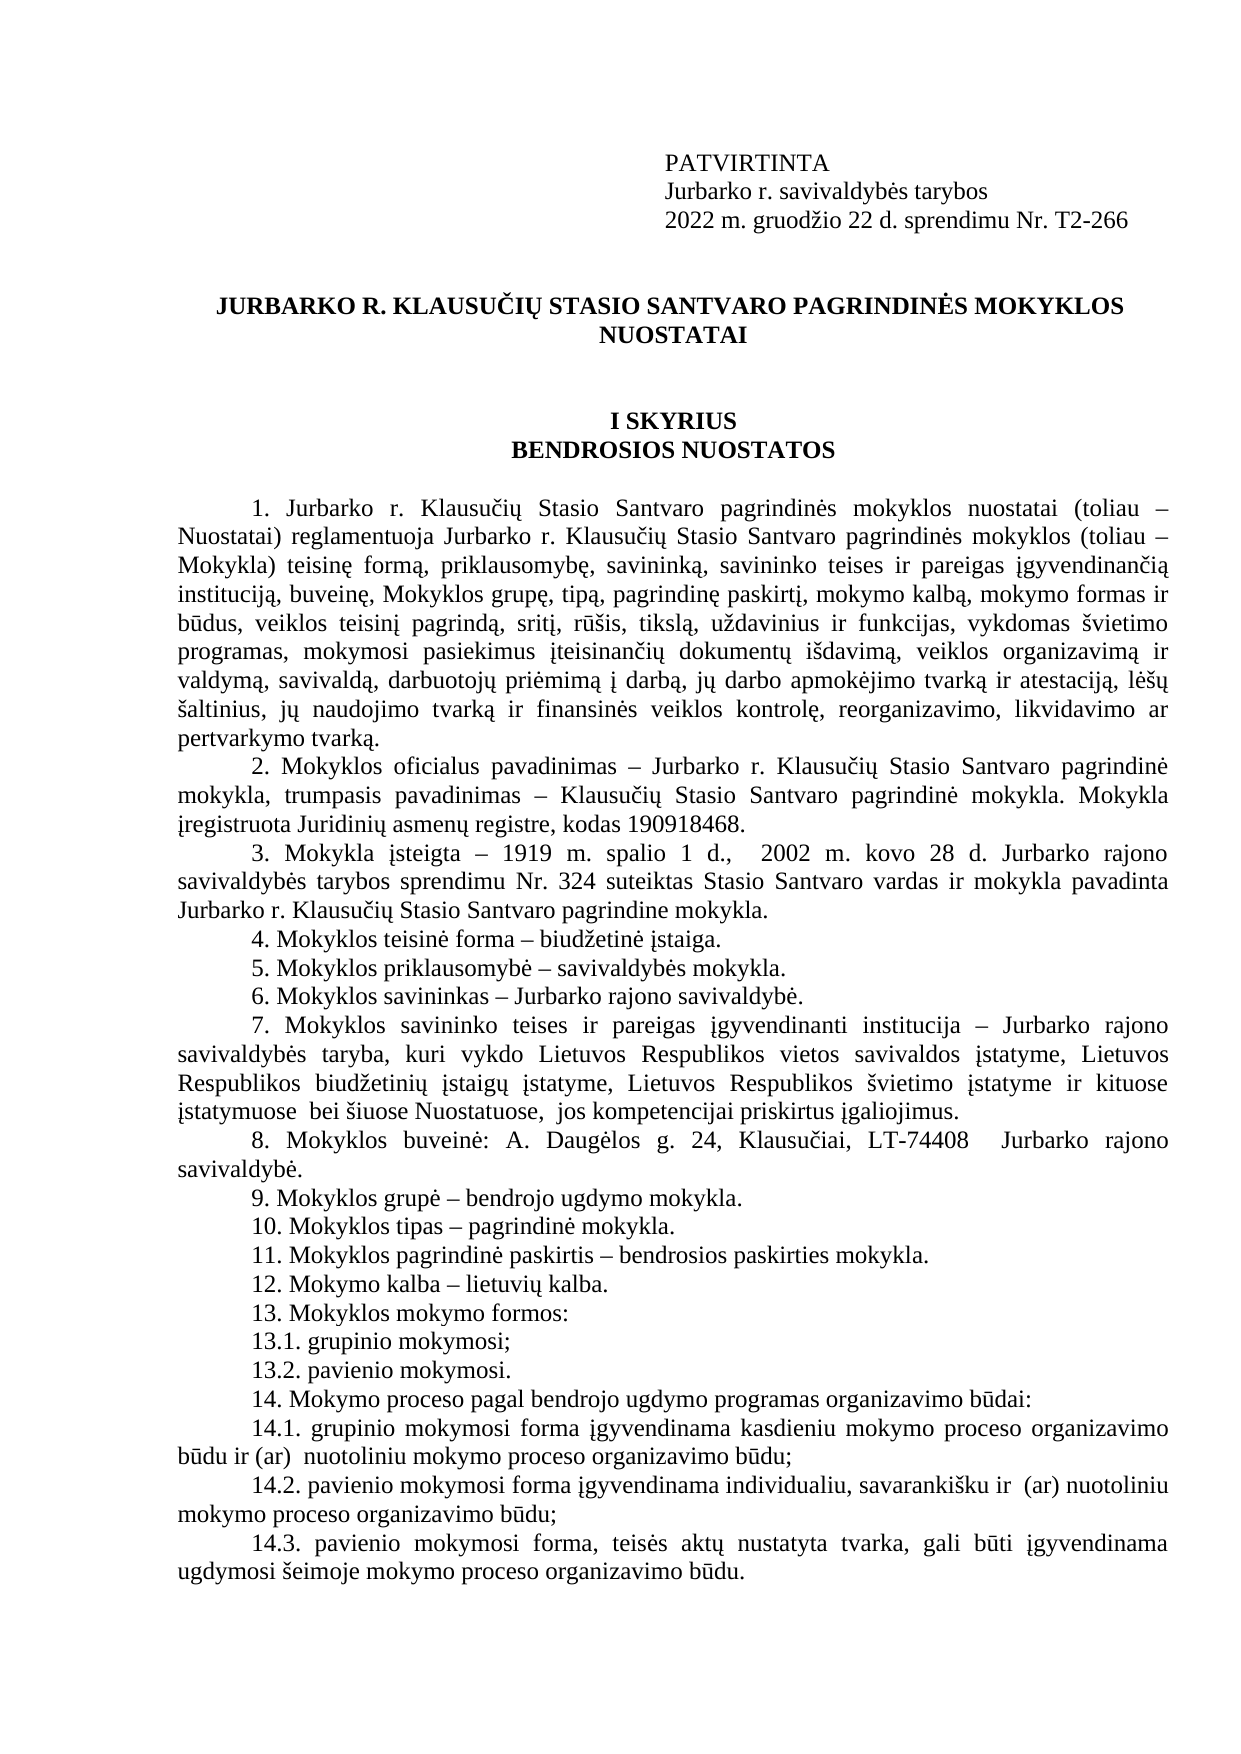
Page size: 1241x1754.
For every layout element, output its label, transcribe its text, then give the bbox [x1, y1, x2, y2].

text 14.3. pavienio mokymosi forma, teisės aktų nustatyta tvarka, gali būti įgyvendinama ugdymosi šeimoje mokymo proceso organizavimo būdu. [177, 1528, 1169, 1585]
text 10. Mokyklos tipas – pagrindinė mokykla. [177, 1211, 1169, 1240]
text 11. Mokyklos pagrindinė paskirtis – bendrosios paskirties mokykla. [177, 1240, 1169, 1269]
text 12. Mokymo kalba – lietuvių kalba. [177, 1269, 1169, 1298]
text 5. Mokyklos priklausomybė – savivaldybės mokykla. [177, 953, 1169, 981]
text 14.2. pavienio mokymosi forma įgyvendinama individualiu, savarankišku ir (ar) nuotoliniu mokymo proceso organizavimo būdu; [177, 1470, 1169, 1528]
text 13. Mokyklos mokymo formos: [177, 1298, 1169, 1326]
text BENDROSIOS NUOSTATOS [177, 435, 1169, 464]
text 6. Mokyklos savininkas – Jurbarko rajono savivaldybė. [177, 981, 1169, 1010]
text 4. Mokyklos teisinė forma – biudžetinė įstaiga. [177, 924, 1169, 953]
text NUOSTATAI [177, 320, 1169, 349]
text I SKYRIUS [177, 406, 1169, 435]
text JURBARKO R. KLAUSUČIŲ STASIO SANTVARO PAGRINDINĖS MOKYKLOS [177, 291, 1169, 320]
text 1. Jurbarko r. Klausučių Stasio Santvaro pagrindinės mokyklos nuostatai (toliau – Nuostatai) reglamentuoja Jurbarko r. Klausučių Stasio Santvaro pagrindinės mokyklos (toliau – Mokykla) teisinę formą, priklausomybę, savininką, savininko teises ir pareigas įgyvendinančią instituciją, buveinę, Mokyklos grupę, tipą, pagrindinę paskirtį, mokymo kalbą, mokymo formas ir būdus, veiklos teisinį pagrindą, sritį, rūšis, tikslą, uždavinius ir funkcijas, vykdomas švietimo programas, mokymosi pasiekimus įteisinančių dokumentų išdavimą, veiklos organizavimą ir valdymą, savivaldą, darbuotojų priėmimą į darbą, jų darbo apmokėjimo tvarką ir atestaciją, lėšų šaltinius, jų naudojimo tvarką ir finansinės veiklos kontrolę, reorganizavimo, likvidavimo ar pertvarkymo tvarką. [177, 493, 1169, 751]
text 9. Mokyklos grupė – bendrojo ugdymo mokykla. [177, 1183, 1169, 1211]
text 13.1. grupinio mokymosi; [177, 1326, 1169, 1355]
text 3. Mokykla įsteigta – 1919 m. spalio 1 d., 2002 m. kovo 28 d. Jurbarko rajono savivaldybės tarybos sprendimu Nr. 324 suteiktas Stasio Santvaro vardas ir mokykla pavadinta Jurbarko r. Klausučių Stasio Santvaro pagrindine mokykla. [177, 838, 1169, 924]
text Jurbarko r. savivaldybės tarybos [177, 176, 1169, 205]
text PATVIRTINTA [177, 148, 1169, 176]
text 13.2. pavienio mokymosi. [177, 1355, 1169, 1384]
text 14. Mokymo proceso pagal bendrojo ugdymo programas organizavimo būdai: [177, 1384, 1169, 1413]
text 8. Mokyklos buveinė: A. Daugėlos g. 24, Klausučiai, LT-74408 Jurbarko rajono savivaldybė. [177, 1125, 1169, 1183]
text 7. Mokyklos savininko teises ir pareigas įgyvendinanti institucija – Jurbarko rajono savivaldybės taryba, kuri vykdo Lietuvos Respublikos vietos savivaldos įstatyme, Lietuvos Respublikos biudžetinių įstaigų įstatyme, Lietuvos Respublikos švietimo įstatyme ir kituose įstatymuose bei šiuose Nuostatuose, jos kompetencijai priskirtus įgaliojimus. [177, 1010, 1169, 1125]
text 14.1. grupinio mokymosi forma įgyvendinama kasdieniu mokymo proceso organizavimo būdu ir (ar) nuotoliniu mokymo proceso organizavimo būdu; [177, 1413, 1169, 1470]
text 2022 m. gruodžio 22 d. sprendimu Nr. T2-266 [177, 205, 1169, 234]
text 2. Mokyklos oficialus pavadinimas – Jurbarko r. Klausučių Stasio Santvaro pagrindinė mokykla, trumpasis pavadinimas – Klausučių Stasio Santvaro pagrindinė mokykla. Mokykla įregistruota Juridinių asmenų registre, kodas 190918468. [177, 751, 1169, 838]
